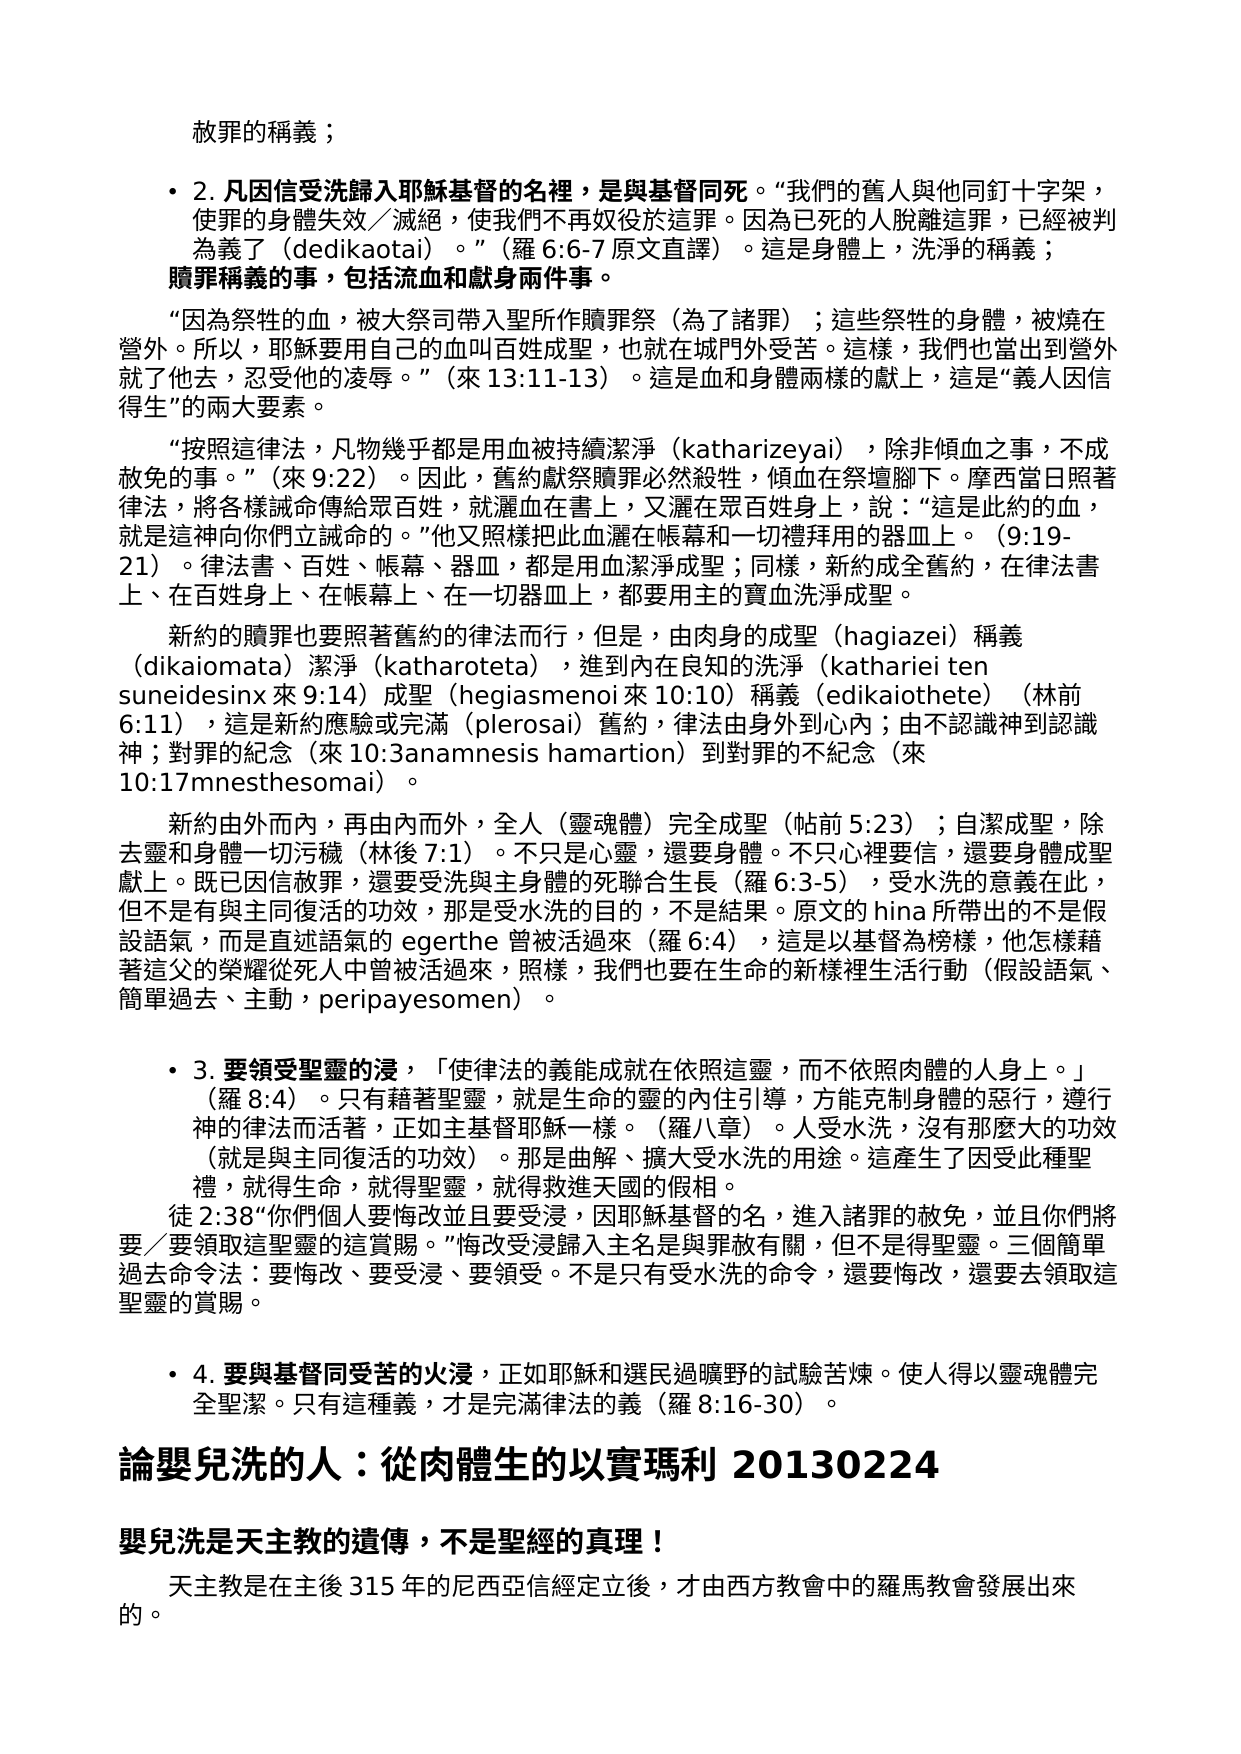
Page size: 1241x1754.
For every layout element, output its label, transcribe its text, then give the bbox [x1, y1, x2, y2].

subtitle 嬰兒洗是天主教的遺傳，不是聖經的真理！ [118, 1525, 1122, 1559]
text 天主教是在主後315年的尼西亞信經定立後，才由西方教會中的羅馬教會發展出來的。 [118, 1572, 1122, 1630]
list 赦罪的稱義； [177, 118, 1122, 147]
text 新約由外而內，再由內而外，全人（靈魂體）完全成聖（帖前5:23）；自潔成聖，除去靈和身體一切污穢（林後7:1）。不只是心靈，還要身體。不只心裡要信，還要身體成聖獻上。既已因信赦罪，還要受洗與主身體的死聯合生長（羅6:3-5），受水洗的意義在此，但不是有與主同復活的功效，那是受水洗的目的，不是結果。原文的hina所帶出的不是假設語氣，而是直述語氣的 egerthe 曾被活過來（羅6:4），這是以基督為榜樣，他怎樣藉著這父的榮耀從死人中曾被活過來，照樣，我們也要在生命的新樣裡生活行動（假設語氣、簡單過去、主動，peripayesomen）。 [118, 810, 1122, 1014]
text 徒2:38“你們個人要悔改並且要受浸，因耶穌基督的名，進入諸罪的赦免，並且你們將要／要領取這聖靈的這賞賜。”悔改受浸歸入主名是與罪赦有關，但不是得聖靈。三個簡單過去命令法：要悔改、要受浸、要領受。不是只有受水洗的命令，還要悔改，還要去領取這聖靈的賞賜。 [118, 1202, 1122, 1319]
text “按照這律法，凡物幾乎都是用血被持續潔淨（katharizeyai），除非傾血之事，不成赦免的事。”（來9:22）。因此，舊約獻祭贖罪必然殺牲，傾血在祭壇腳下。摩西當日照著律法，將各樣誡命傳給眾百姓，就灑血在書上，又灑在眾百姓身上，說：“這是此約的血，就是這神向你們立誡命的。”他又照樣把此血灑在帳幕和一切禮拜用的器皿上。（9:19-21）。律法書、百姓、帳幕、器皿，都是用血潔淨成聖；同樣，新約成全舊約，在律法書上、在百姓身上、在帳幕上、在一切器皿上，都要用主的寶血洗淨成聖。 [118, 435, 1122, 610]
list 2. 凡因信受洗歸入耶穌基督的名裡，是與基督同死。“我們的舊人與他同釘十字架，使罪的身體失效／滅絕，使我們不再奴役於這罪。因為已死的人脫離這罪，已經被判為義了（dedikaotai）。”（羅6:6-7原文直譯）。這是身體上，洗淨的稱義； [177, 177, 1122, 264]
text 新約的贖罪也要照著舊約的律法而行，但是，由肉身的成聖（hagiazei）稱義（dikaiomata）潔淨（katharoteta），進到內在良知的洗淨（kathariei ten suneidesinx來9:14）成聖（hegiasmenoi來10:10）稱義（edikaiothete）（林前6:11），這是新約應驗或完滿（plerosai）舊約，律法由身外到心內；由不認識神到認識神；對罪的紀念（來10:3anamnesis hamartion）到對罪的不紀念（來10:17mnesthesomai）。 [118, 623, 1122, 798]
text 贖罪稱義的事，包括流血和獻身兩件事。 [118, 264, 1122, 293]
list 4. 要與基督同受苦的火浸，正如耶穌和選民過曠野的試驗苦煉。使人得以靈魂體完全聖潔。只有這種義，才是完滿律法的義（羅8:16-30）。 [177, 1361, 1122, 1419]
text “因為祭牲的血，被大祭司帶入聖所作贖罪祭（為了諸罪）；這些祭牲的身體，被燒在營外。所以，耶穌要用自己的血叫百姓成聖，也就在城門外受苦。這樣，我們也當出到營外就了他去，忍受他的凌辱。”（來13:11-13）。這是血和身體兩樣的獻上，這是“義人因信得生”的兩大要素。 [118, 306, 1122, 423]
list 3. 要領受聖靈的浸，「使律法的義能成就在依照這靈，而不依照肉體的人身上。」（羅8:4）。只有藉著聖靈，就是生命的靈的內住引導，方能克制身體的惡行，遵行神的律法而活著，正如主基督耶穌一樣。（羅八章）。人受水洗，沒有那麼大的功效（就是與主同復活的功效）。那是曲解、擴大受水洗的用途。這產生了因受此種聖禮，就得生命，就得聖靈，就得救進天國的假相。 [177, 1056, 1122, 1202]
subtitle 論嬰兒洗的人：從肉體生的以實瑪利 20130224 [118, 1444, 1122, 1488]
